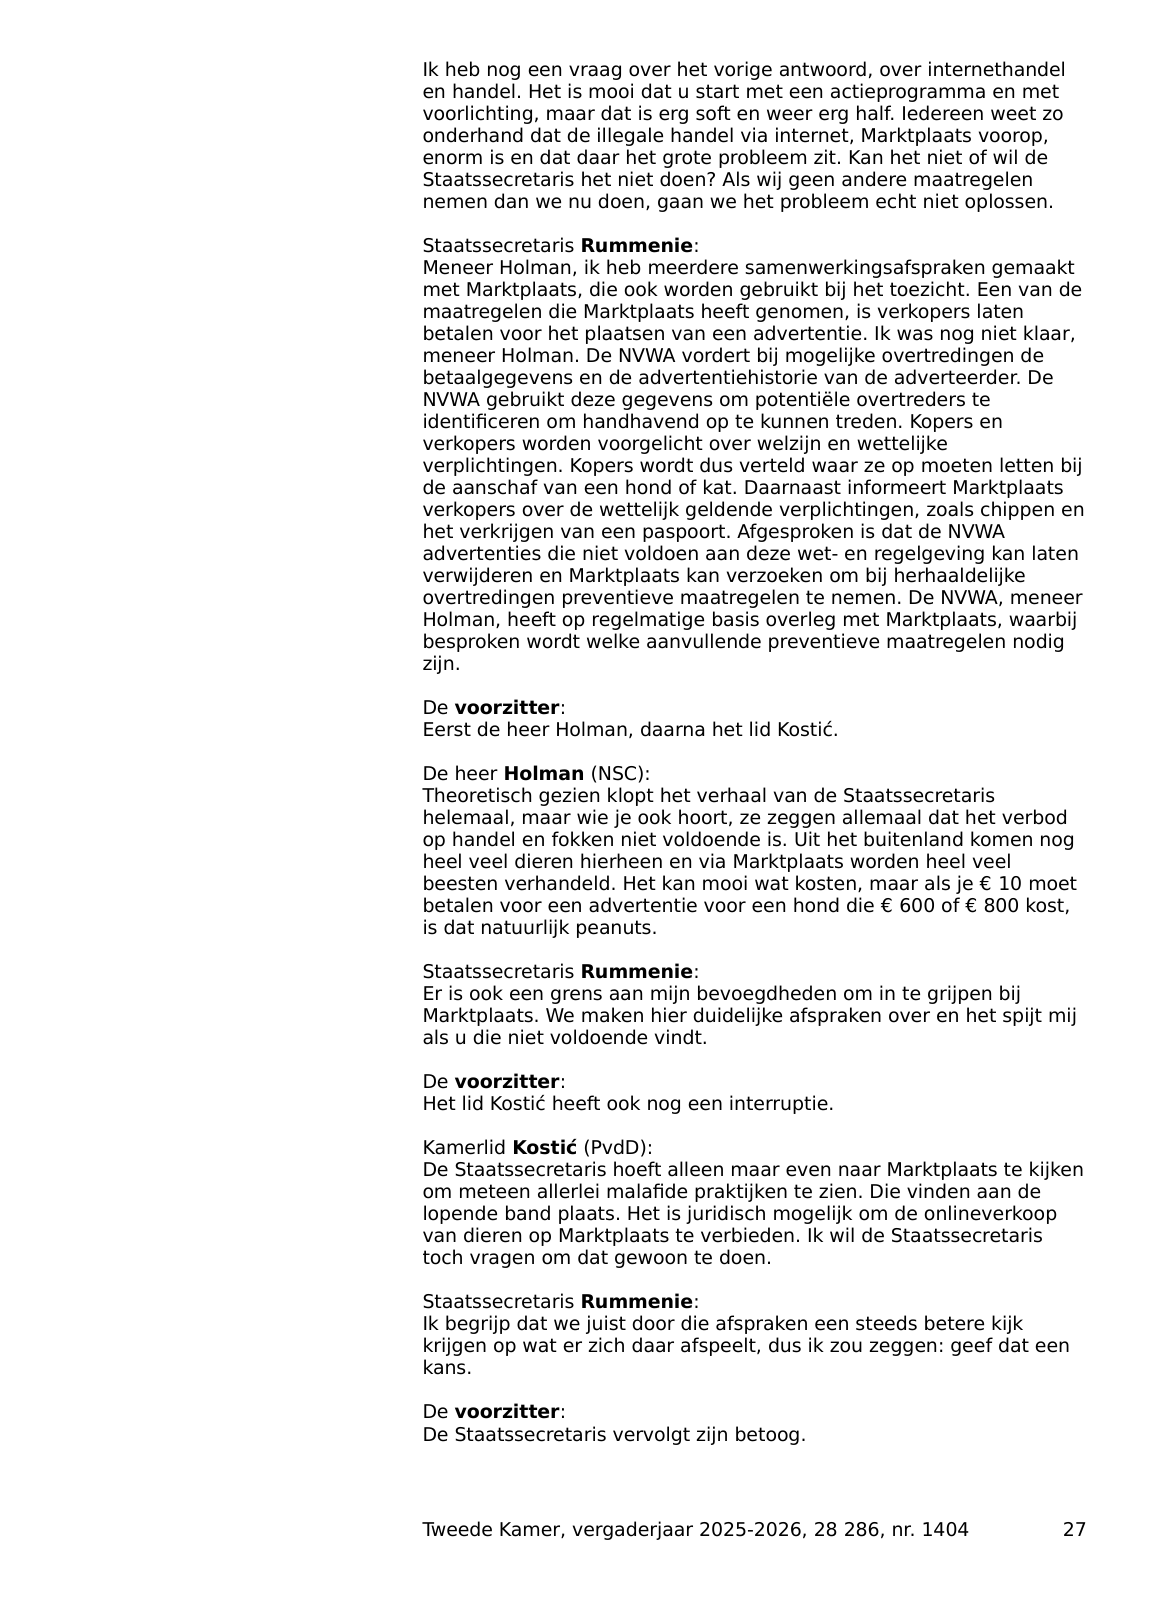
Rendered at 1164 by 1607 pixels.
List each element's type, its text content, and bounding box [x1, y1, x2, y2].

text Het lid Kostić heeft ook nog een interruptie. [422, 1093, 1087, 1115]
text De voorzitter: [422, 1071, 1087, 1093]
text Meneer Holman, ik heb meerdere samenwerkingsafspraken gemaakt met Marktplaats, die ook worden gebruikt bij het toezicht. Een van de maatregelen die Marktplaats heeft genomen, is verkopers laten betalen voor het plaatsen van een advertentie. Ik was nog niet klaar, meneer Holman. De NVWA vordert bij mogelijke overtredingen de betaalgegevens en de advertentiehistorie van de adverteerder. De NVWA gebruikt deze gegevens om potentiële overtreders te identificeren om handhavend op te kunnen treden. Kopers en verkopers worden voorgelicht over welzijn en wettelijke verplichtingen. Kopers wordt dus verteld waar ze op moeten letten bij de aanschaf van een hond of kat. Daarnaast informeert Marktplaats verkopers over de wettelijk geldende verplichtingen, zoals chippen en het verkrijgen van een paspoort. Afgesproken is dat de NVWA advertenties die niet voldoen aan deze wet- en regelgeving kan laten verwijderen en Marktplaats kan verzoeken om bij herhaaldelijke overtredingen preventieve maatregelen te nemen. De NVWA, meneer Holman, heeft op regelmatige basis overleg met Marktplaats, waarbij besproken wordt welke aanvullende preventieve maatregelen nodig zijn. [422, 257, 1087, 675]
text Theoretisch gezien klopt het verhaal van de Staatssecretaris helemaal, maar wie je ook hoort, ze zeggen allemaal dat het verbod op handel en fokken niet voldoende is. Uit het buitenland komen nog heel veel dieren hierheen en via Marktplaats worden heel veel beesten verhandeld. Het kan mooi wat kosten, maar als je € 10 moet betalen voor een advertentie voor een hond die € 600 of € 800 kost, is dat natuurlijk peanuts. [422, 785, 1087, 939]
text Eerst de heer Holman, daarna het lid Kostić. [422, 719, 1087, 741]
text De voorzitter: [422, 1401, 1087, 1423]
text Ik begrijp dat we juist door die afspraken een steeds betere kijk krijgen op wat er zich daar afspeelt, dus ik zou zeggen: geef dat een kans. [422, 1313, 1087, 1379]
text Er is ook een grens aan mijn bevoegdheden om in te grijpen bij Marktplaats. We maken hier duidelijke afspraken over en het spijt mij als u die niet voldoende vindt. [422, 983, 1087, 1049]
text Staatssecretaris Rummenie: [422, 1291, 1087, 1313]
text Kamerlid Kostić (PvdD): [422, 1137, 1087, 1159]
text Staatssecretaris Rummenie: [422, 961, 1087, 983]
text De heer Holman (NSC): [422, 763, 1087, 785]
text De Staatssecretaris hoeft alleen maar even naar Marktplaats te kijken om meteen allerlei malafide praktijken te zien. Die vinden aan de lopende band plaats. Het is juridisch mogelijk om de onlineverkoop van dieren op Marktplaats te verbieden. Ik wil de Staatssecretaris toch vragen om dat gewoon te doen. [422, 1159, 1087, 1269]
text Ik heb nog een vraag over het vorige antwoord, over internethandel en handel. Het is mooi dat u start met een actieprogramma en met voorlichting, maar dat is erg soft en weer erg half. Iedereen weet zo onderhand dat de illegale handel via internet, Marktplaats voorop, enorm is en dat daar het grote probleem zit. Kan het niet of wil de Staatssecretaris het niet doen? Als wij geen andere maatregelen nemen dan we nu doen, gaan we het probleem echt niet oplossen. [422, 59, 1087, 213]
text De Staatssecretaris vervolgt zijn betoog. [422, 1423, 1087, 1445]
text De voorzitter: [422, 697, 1087, 719]
text Staatssecretaris Rummenie: [422, 235, 1087, 257]
